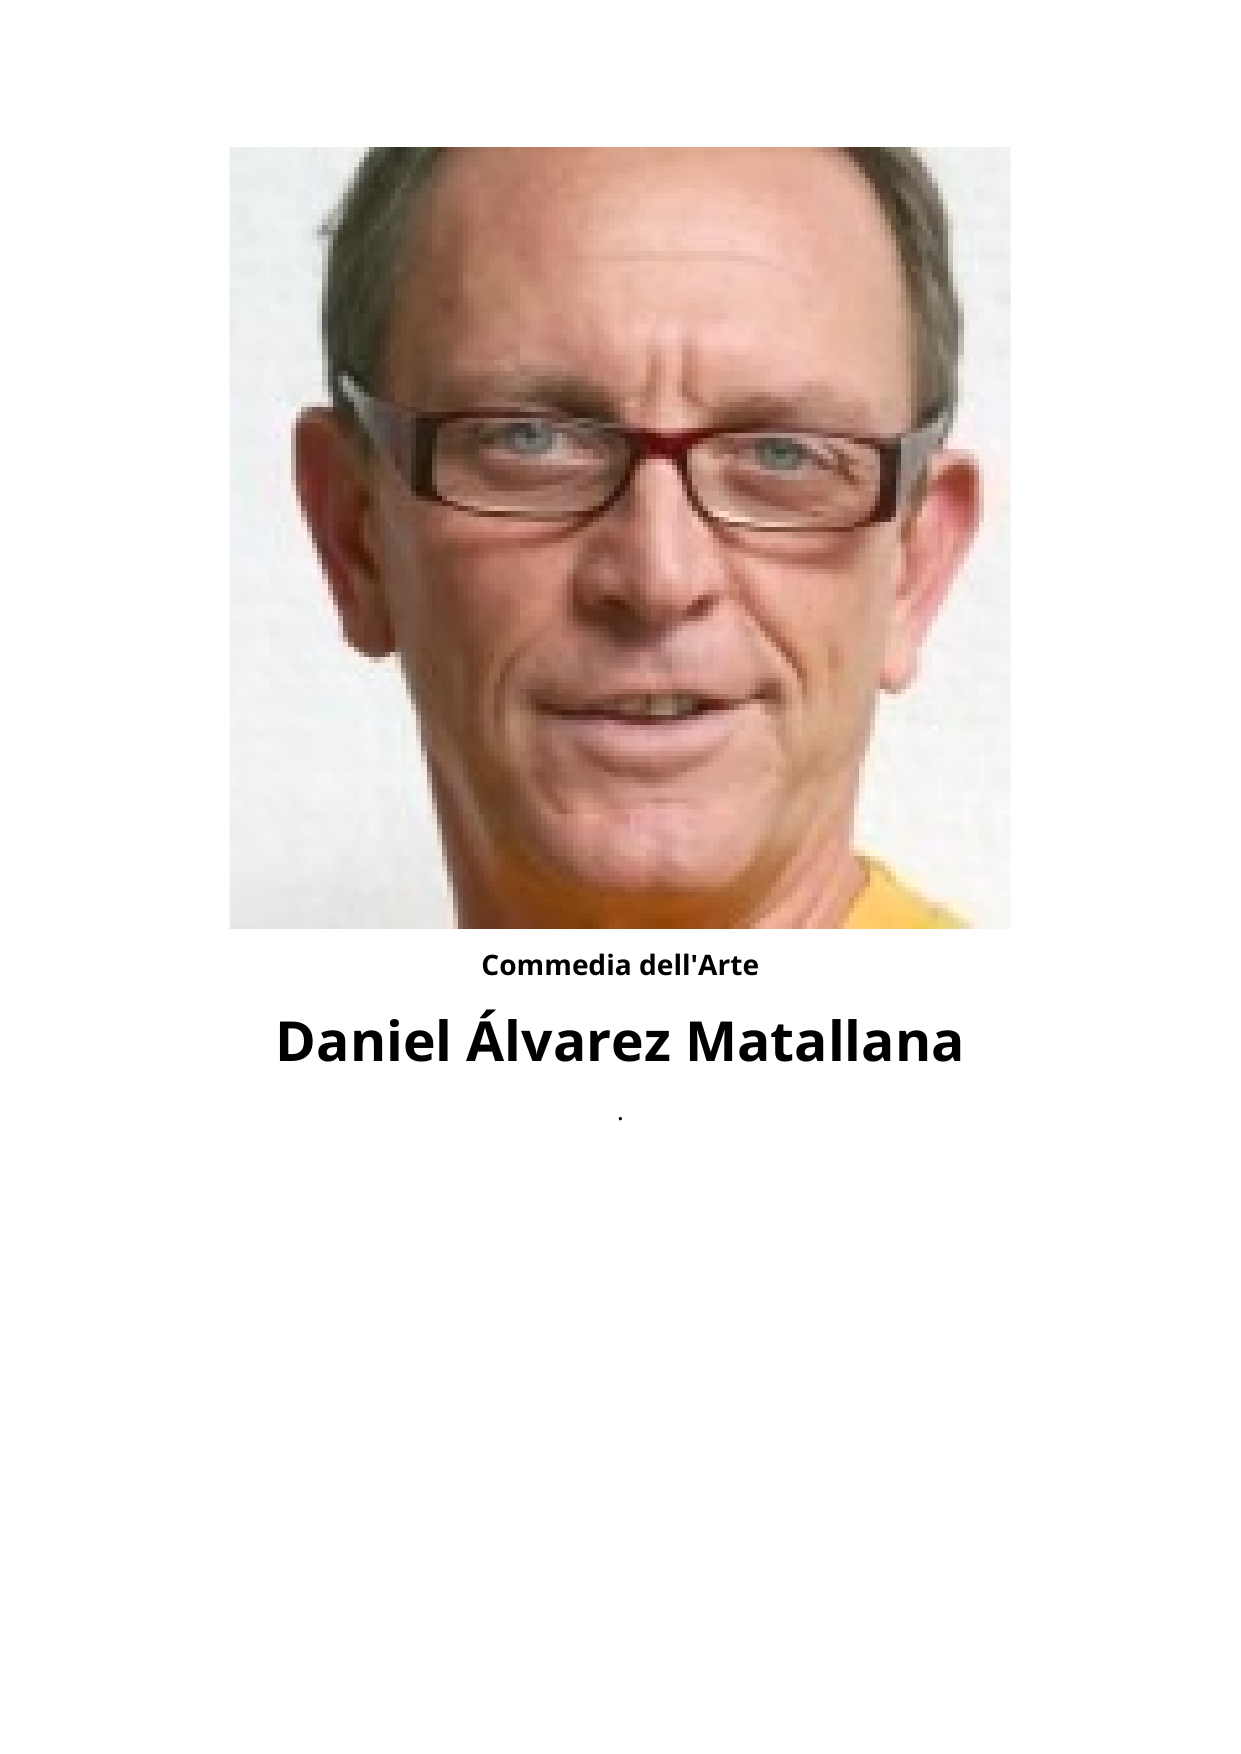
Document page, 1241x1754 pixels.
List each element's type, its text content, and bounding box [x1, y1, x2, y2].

subtitle Commedia dell'Arte [177, 946, 1063, 984]
subtitle Daniel Álvarez Matallana [177, 992, 1063, 1078]
text . [177, 1093, 1063, 1127]
